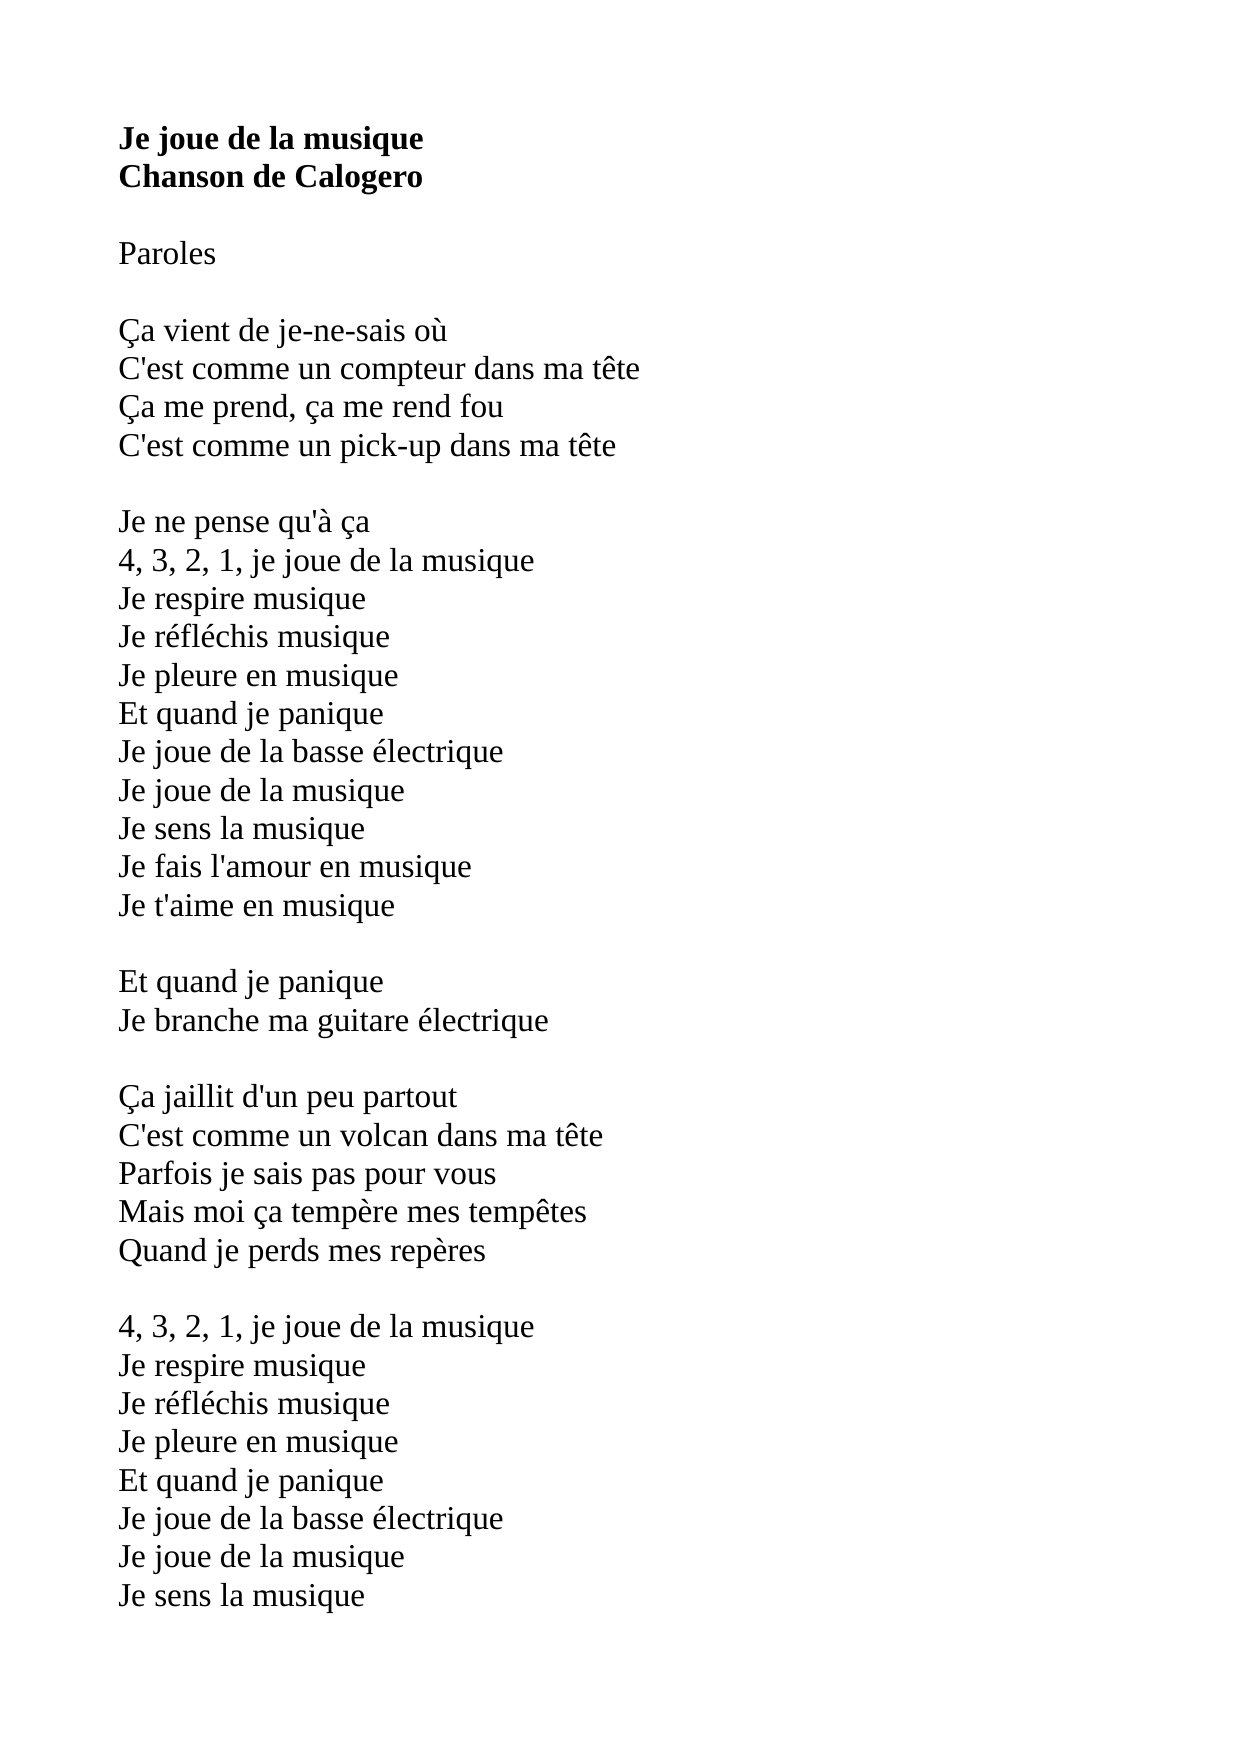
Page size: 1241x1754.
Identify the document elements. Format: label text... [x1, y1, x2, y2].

text 4, 3, 2, 1, je joue de la musique [118, 540, 1122, 578]
text Ça jaillit d'un peu partout [118, 1076, 1122, 1115]
text Je respire musique [118, 1345, 1122, 1383]
text Je sens la musique [118, 1575, 1122, 1613]
text Je sens la musique [118, 808, 1122, 846]
text Je respire musique [118, 578, 1122, 616]
text Je pleure en musique [118, 655, 1122, 693]
text Et quand je panique [118, 1460, 1122, 1498]
text Et quand je panique [118, 961, 1122, 1000]
text C'est comme un compteur dans ma tête [118, 348, 1122, 386]
text Ça vient de je-ne-sais où [118, 310, 1122, 348]
text Je joue de la basse électrique [118, 1498, 1122, 1536]
text Je réfléchis musique [118, 1383, 1122, 1421]
text Parfois je sais pas pour vous [118, 1153, 1122, 1191]
text Paroles [118, 233, 1122, 271]
text Et quand je panique [118, 693, 1122, 731]
text Quand je perds mes repères [118, 1230, 1122, 1268]
text Je joue de la basse électrique [118, 731, 1122, 770]
text Je branche ma guitare électrique [118, 1000, 1122, 1038]
text Je joue de la musique [118, 118, 1122, 156]
text 4, 3, 2, 1, je joue de la musique [118, 1306, 1122, 1345]
text Je joue de la musique [118, 1536, 1122, 1575]
text C'est comme un pick-up dans ma tête [118, 425, 1122, 463]
text Je joue de la musique [118, 770, 1122, 808]
text Je fais l'amour en musique [118, 846, 1122, 885]
text Mais moi ça tempère mes tempêtes [118, 1191, 1122, 1230]
text Je réfléchis musique [118, 616, 1122, 655]
text C'est comme un volcan dans ma tête [118, 1115, 1122, 1153]
text Chanson de Calogero [118, 156, 1122, 195]
text Je pleure en musique [118, 1421, 1122, 1460]
text Je ne pense qu'à ça [118, 501, 1122, 540]
text Je t'aime en musique [118, 885, 1122, 923]
text Ça me prend, ça me rend fou [118, 386, 1122, 425]
